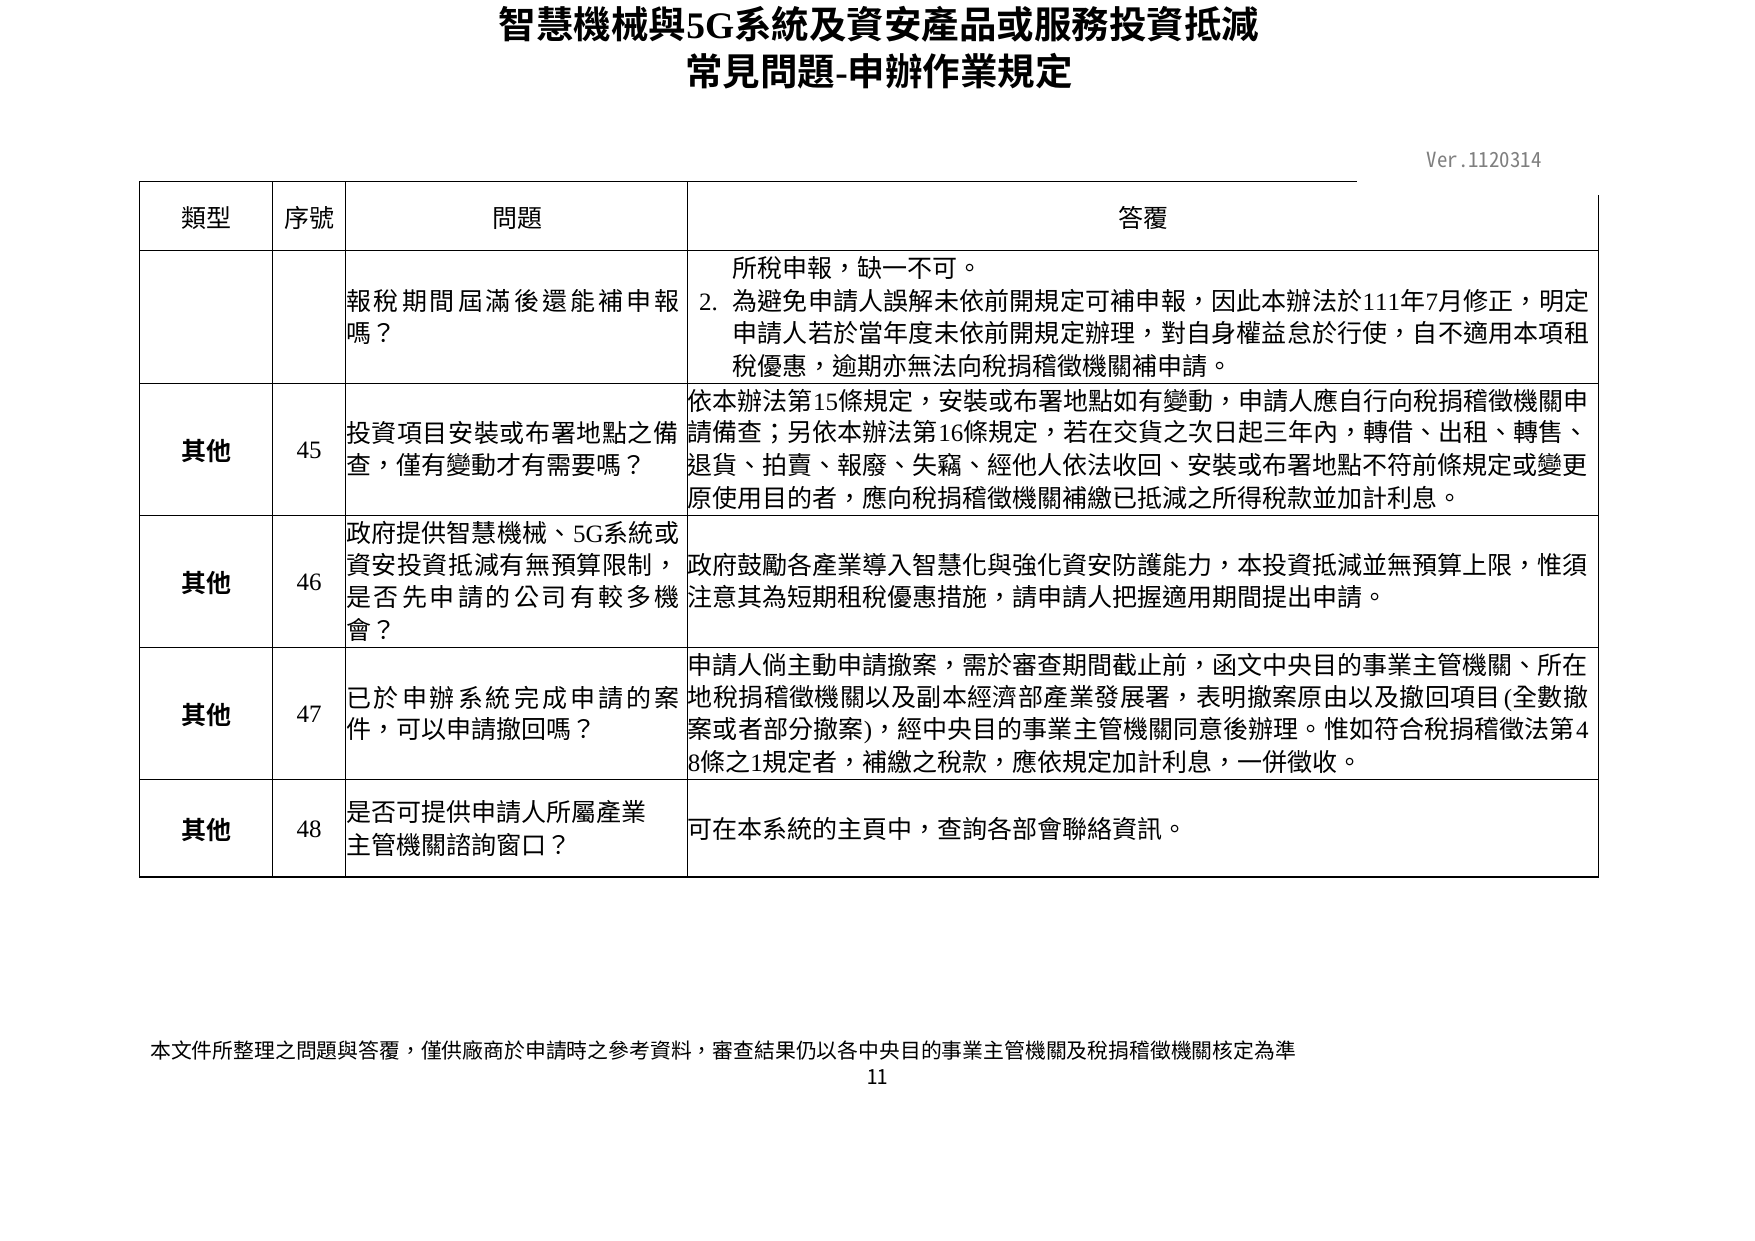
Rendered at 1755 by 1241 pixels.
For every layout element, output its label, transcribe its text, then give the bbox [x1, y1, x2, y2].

table_cell 48 [273, 780, 345, 876]
table_cell 45 [273, 384, 345, 514]
table_cell 其他 [140, 384, 272, 514]
table_cell 47 [273, 648, 345, 779]
table_header 答覆 [688, 182, 1598, 250]
table_cell 投資項目安裝或布署地點之備查，僅有變動才有需要嗎？ [346, 384, 687, 514]
table_cell 依本辦法第15條規定，安裝或布署地點如有變動，申請人應自行向稅捐稽徵機關申請備查；另依本辦法第16條規定，若在交貨之次日起三年內，轉借、出租、轉售、退貨、拍賣、報廢、失竊、經他人依法收回、安裝或布署地點不符前條規定或變更原使用目的者，應向稅捐稽徵機關補繳已抵減之所得稅款並加計利息。 [688, 384, 1598, 514]
table_header 類型 [140, 182, 272, 250]
table_cell 申請人倘主動申請撤案，需於審查期間截止前，函文中央目的事業主管機關、所在地稅捐稽徵機關以及副本經濟部產業發展署，表明撤案原由以及撤回項目(全數撤案或者部分撤案)，經中央目的事業主管機關同意後辦理。惟如符合稅捐稽徵法第48條之1規定者，補繳之稅款，應依規定加計利息，一併徵收。 [688, 648, 1598, 779]
table_cell 其他 [140, 516, 272, 647]
table_cell 其他 [140, 648, 272, 779]
table_cell 政府提供智慧機械、5G系統或資安投資抵減有無預算限制，是否先申請的公司有較多機會？ [346, 516, 687, 647]
table_cell [140, 251, 272, 382]
table_cell [273, 251, 345, 382]
table_cell 其他 [140, 780, 272, 876]
table_header 問題 [346, 182, 687, 250]
table_cell 可在本系統的主頁中，查詢各部會聯絡資訊。 [688, 780, 1598, 876]
table_cell 46 [273, 516, 345, 647]
table_cell 政府鼓勵各產業導入智慧化與強化資安防護能力，本投資抵減並無預算上限，惟須注意其為短期租稅優惠措施，請申請人把握適用期間提出申請。 [688, 516, 1598, 647]
table_cell 報稅期間屆滿後還能補申報嗎？ [346, 251, 687, 382]
table_header 序號 [273, 182, 345, 250]
table_cell 是否可提供申請人所屬產業 主管機關諮詢窗口？ [346, 780, 687, 876]
table_cell 已於申辦系統完成申請的案件，可以申請撤回嗎？ [346, 648, 687, 779]
table_cell 申請人適用租稅優惠應遵循相關申請程序及期限，本辦法第12條及第14條已明定，申請人須於辦理營所稅結算申報期間截止前，完成線上申辦投資抵減及營所稅申報，缺一不可。 為避免申請人誤解未依前開規定可補申報，因此本辦法於111年7月修正，明定申請人若於當年度未依前開規定辦理，對自身權益怠於行使，自不適用本項租稅優惠，逾期亦無法向稅捐稽徵機關補申請。 [688, 251, 1598, 382]
